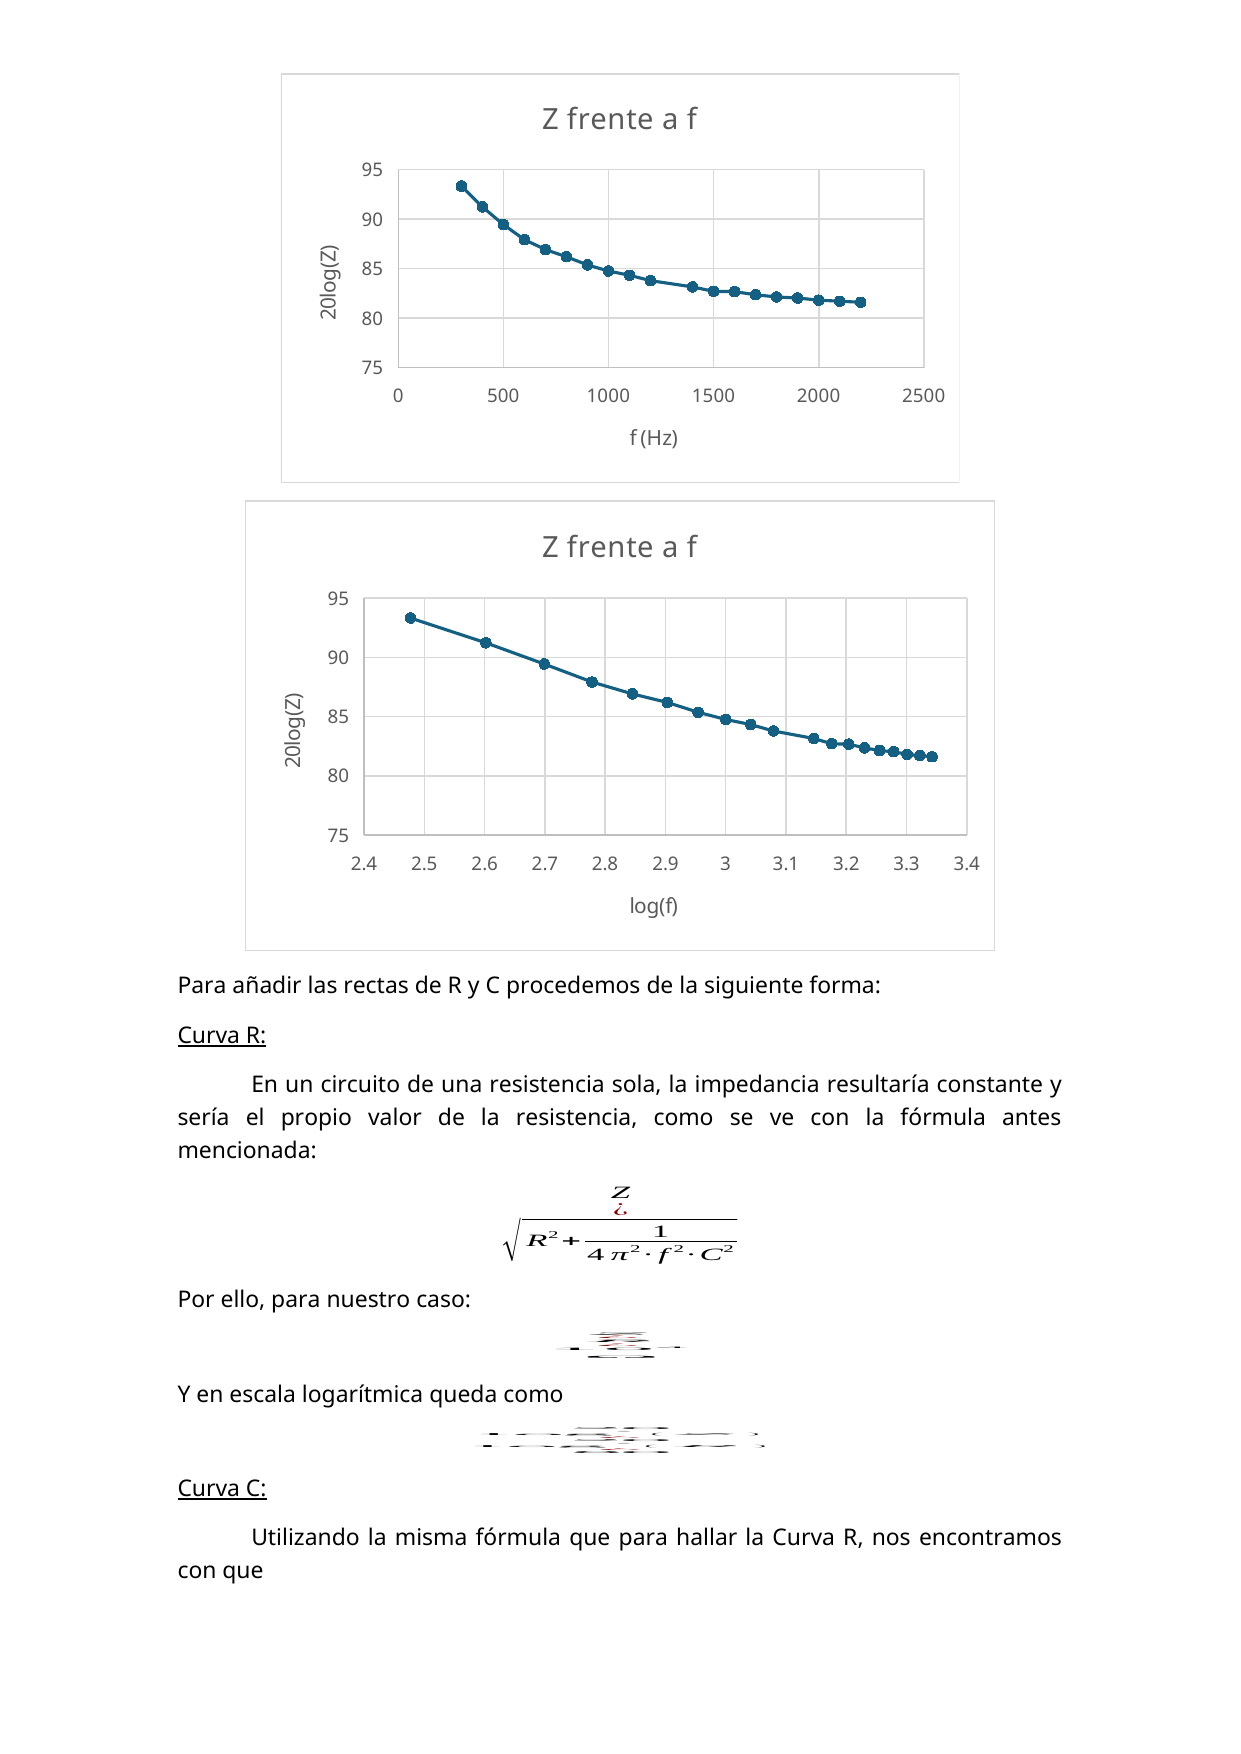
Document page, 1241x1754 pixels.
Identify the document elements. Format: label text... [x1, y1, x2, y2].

text Utilizando la misma fórmula que para hallar la Curva R, nos encontramos con que [177, 1521, 1063, 1585]
text En un circuito de una resistencia sola, la impedancia resultaría constante y sería el propio valor de la resistencia, como se ve con la fórmula antes mencionada: [177, 1068, 1063, 1165]
text Y en escala logarítmica queda como [177, 1378, 1063, 1409]
text Para añadir las rectas de R y C procedemos de la siguiente forma: [177, 969, 1063, 1000]
text Curva C: [177, 1472, 1063, 1503]
text Curva R: [177, 1018, 1063, 1050]
text Por ello, para nuestro caso: [177, 1283, 1063, 1314]
